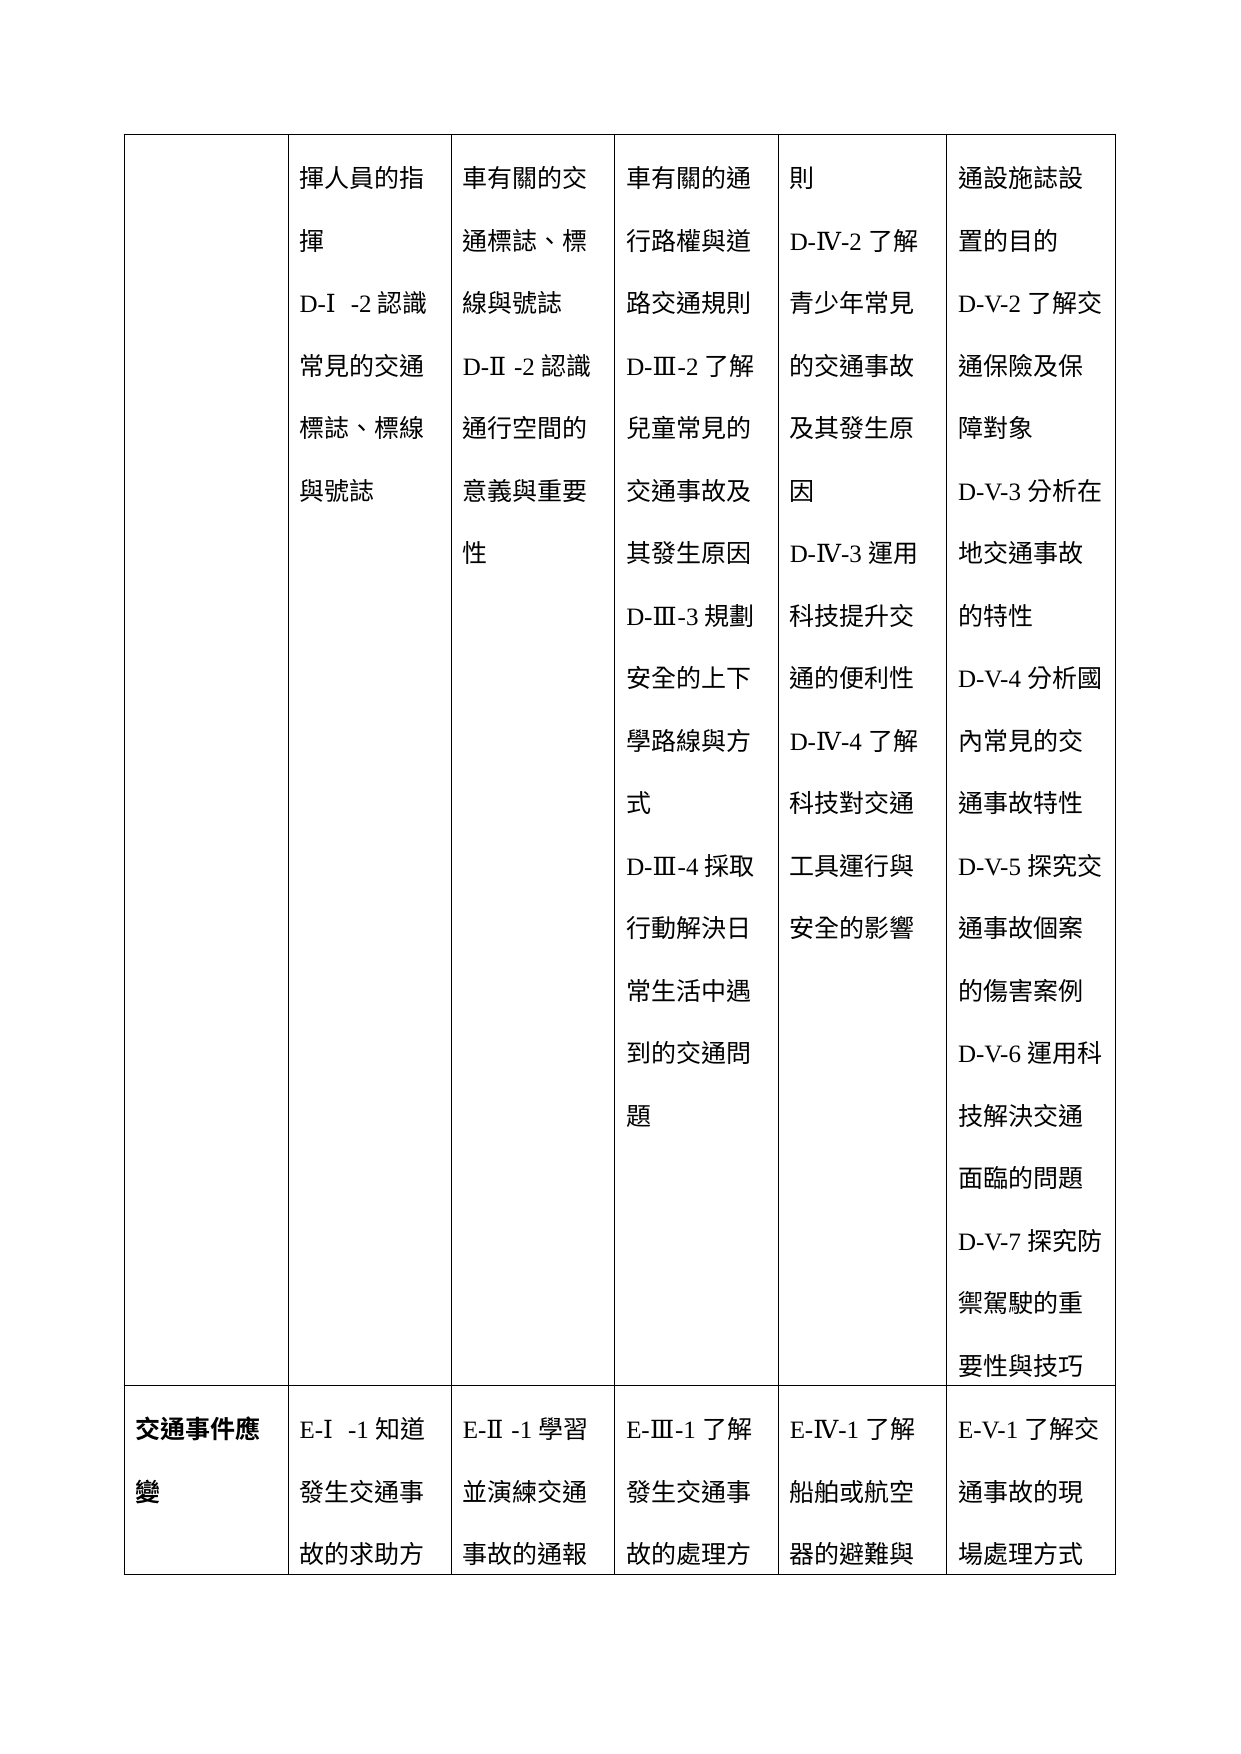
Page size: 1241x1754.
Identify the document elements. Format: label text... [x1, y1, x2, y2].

table_cell 車有關的通行路權與道路交通規則 D-Ⅲ-2 了解兒童常見的交通事故及其發生原因 D-Ⅲ-3 規劃安全的上下學路線與方式 D-Ⅲ-4 採取行動解決日常生活中遇到的交通問題 [615, 135, 778, 1385]
table_cell [125, 135, 288, 1385]
table_cell 揮人員的指揮 D-Ⅰ-2 認識常見的交通標誌、標線與號誌 [289, 135, 451, 1385]
table_cell 則 D-Ⅳ-2 了解青少年常見的交通事故及其發生原因 D-Ⅳ-3 運用科技提升交通的便利性 D-Ⅳ-4 了解科技對交通工具運行與安全的影響 [779, 135, 946, 1385]
table_cell E-Ⅰ-1 知道發生交通事故的求助方 [289, 1386, 451, 1574]
table_cell E-Ⅱ-1 學習並演練交通事故的通報 [452, 1386, 614, 1574]
table_cell 通設施誌設置的目的 D-V-2 了解交通保險及保障對象 D-V-3 分析在地交通事故的特性 D-V-4 分析國內常見的交通事故特性 D-V-5 探究交通事故個案的傷害案例 D-V-6 運用科技解決交通面臨的問題 D-V-7 探究防禦駕駛的重要性與技巧 [947, 135, 1115, 1385]
table_cell E-Ⅳ-1 了解船舶或航空器的避難與 [779, 1386, 946, 1574]
table_cell 車有關的交通標誌、標線與號誌 D-Ⅱ-2 認識通行空間的意義與重要性 [452, 135, 614, 1385]
table_cell E-Ⅲ-1 了解發生交通事故的處理方 [615, 1386, 778, 1574]
table_cell E-V-1 了解交通事故的現場處理方式 [947, 1386, 1115, 1574]
table_cell 交通事件應變 [125, 1386, 288, 1574]
